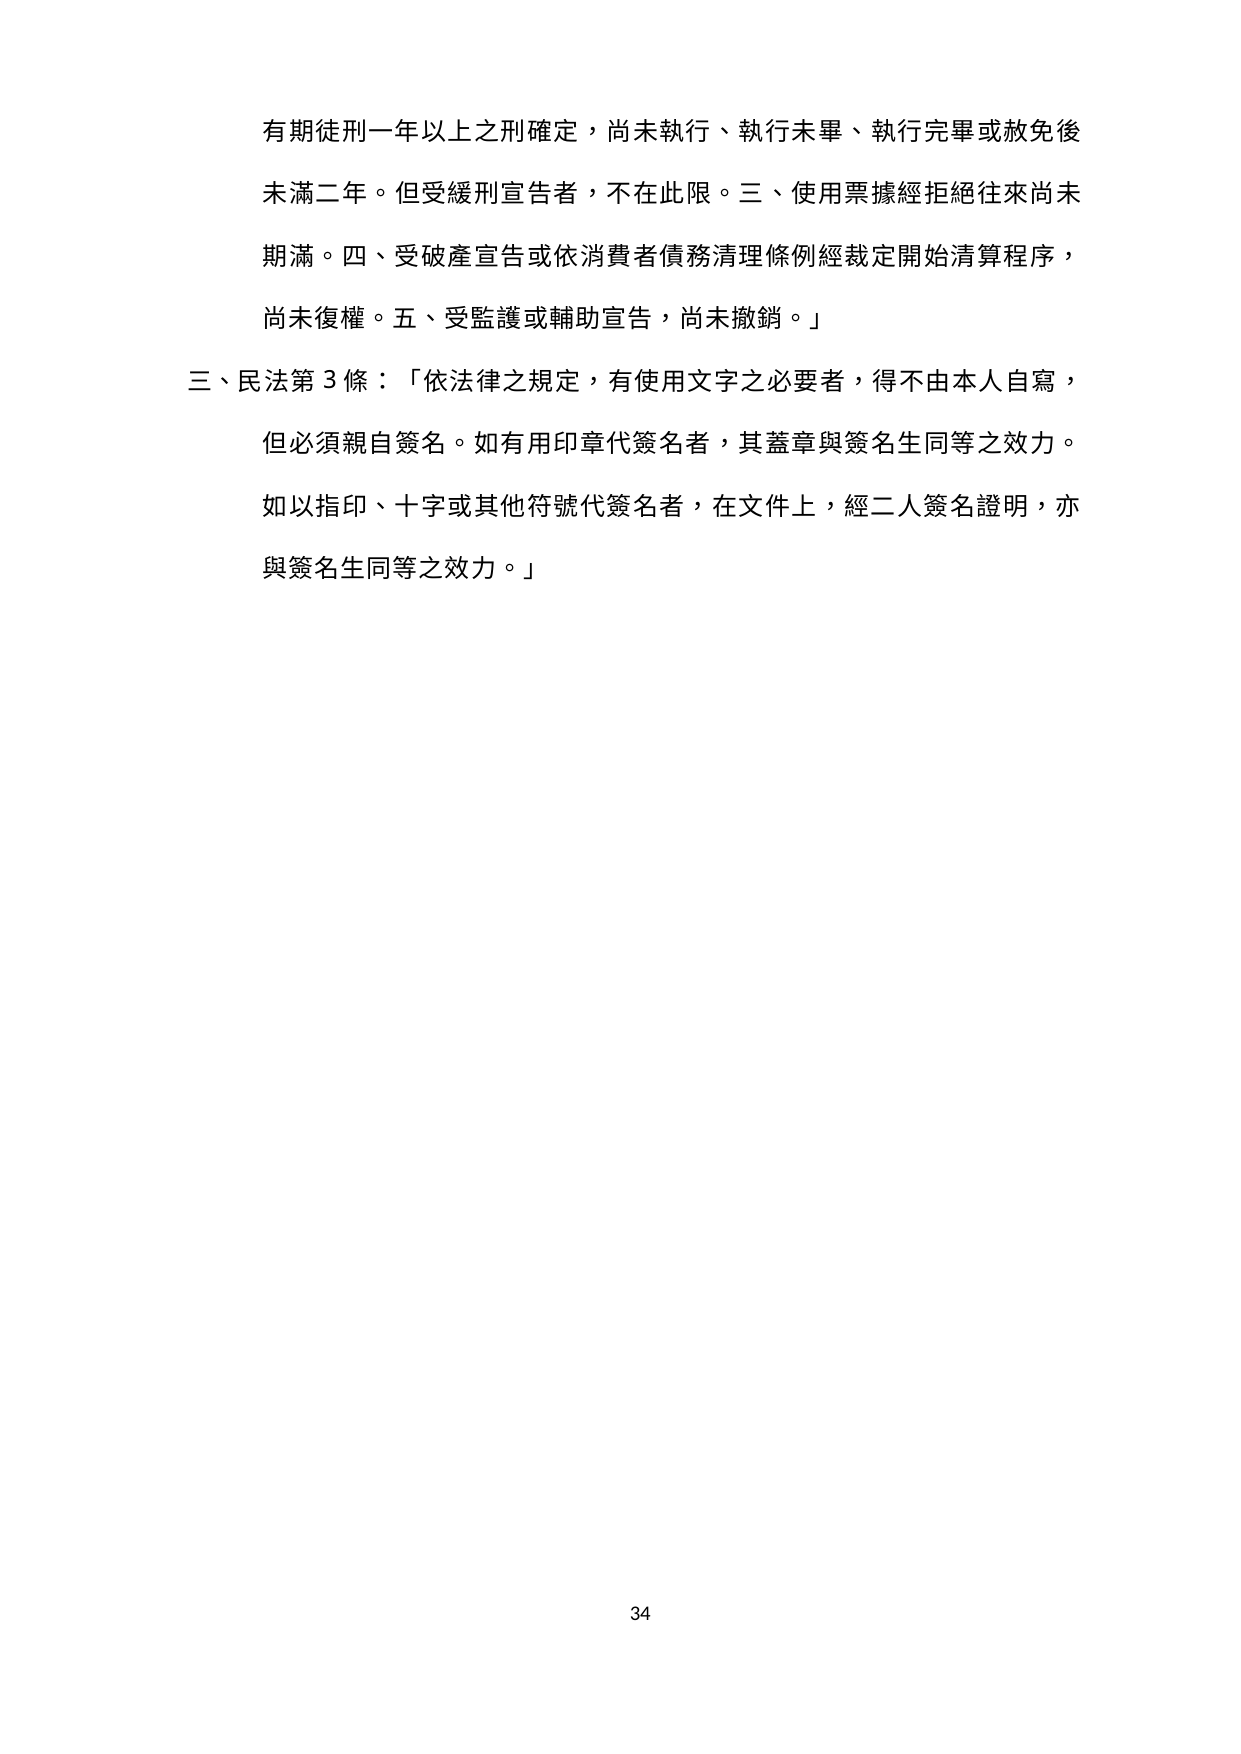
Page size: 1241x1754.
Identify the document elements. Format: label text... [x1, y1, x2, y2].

list 有期徒刑一年以上之刑確定，尚未執行、執行未畢、執行完畢或赦免後未滿二年。但受緩刑宣告者，不在此限。三、使用票據經拒絕往來尚未期滿。四、受破產宣告或依消費者債務清理條例經裁定開始清算程序，尚未復權。五、受監護或輔助宣告，尚未撤銷。」 [187, 87, 1084, 337]
list 民法第3條：「依法律之規定，有使用文字之必要者，得不由本人自寫，但必須親自簽名。如有用印章代簽名者，其蓋章與簽名生同等之效力。如以指印、十字或其他符號代簽名者，在文件上，經二人簽名證明，亦與簽名生同等之效力。」 [187, 337, 1084, 587]
